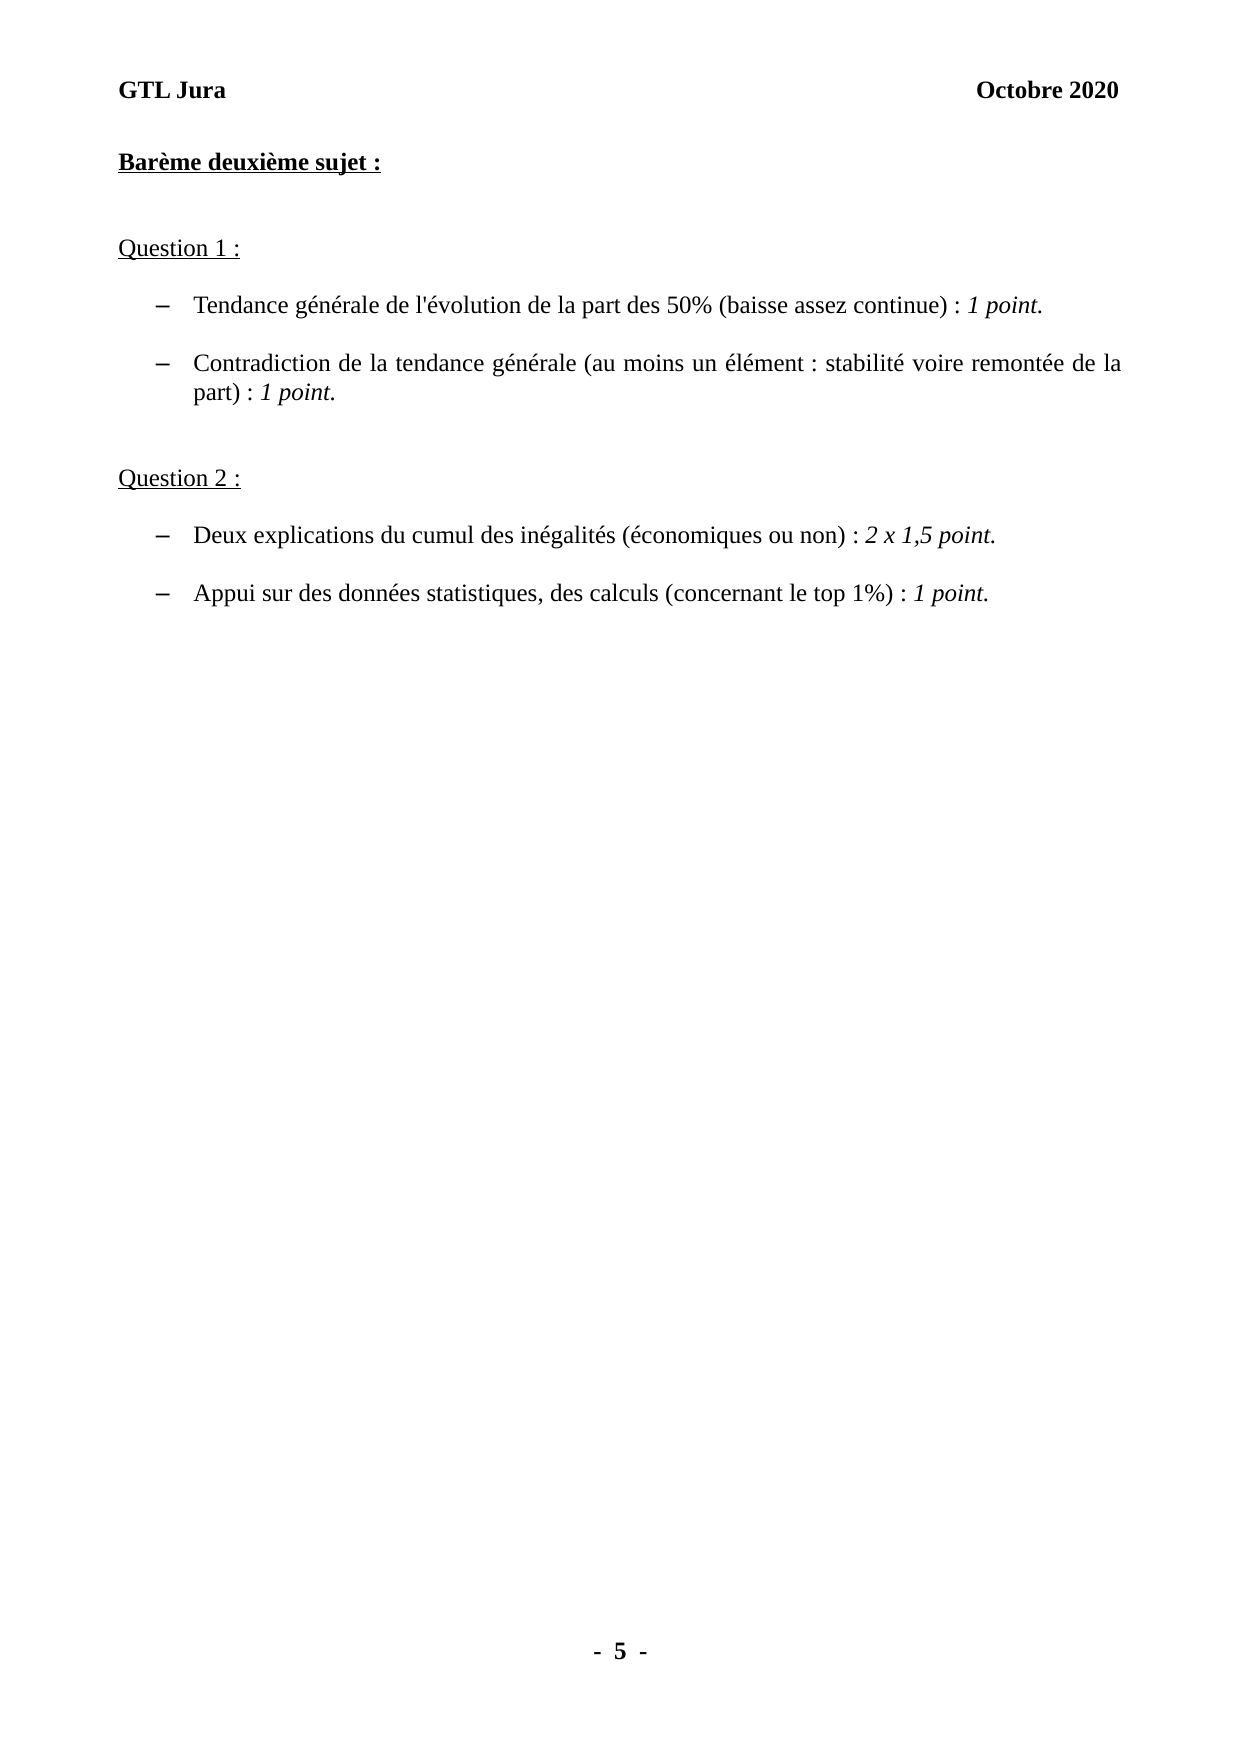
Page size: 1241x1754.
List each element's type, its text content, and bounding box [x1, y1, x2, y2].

list Tendance générale de l'évolution de la part des 50% (baisse assez continue) : 1 point. [156, 291, 1122, 319]
text Question 1 : [118, 233, 1122, 262]
list Appui sur des données statistiques, des calculs (concernant le top 1%) : 1 point. [156, 578, 1122, 607]
text Question 2 : [118, 463, 1122, 492]
list Contradiction de la tendance générale (au moins un élément : stabilité voire remontée de la part) : 1 point. [156, 348, 1122, 406]
list Deux explications du cumul des inégalités (économiques ou non) : 2 x 1,5 point. [156, 521, 1122, 549]
text Barème deuxième sujet : [118, 147, 1122, 176]
